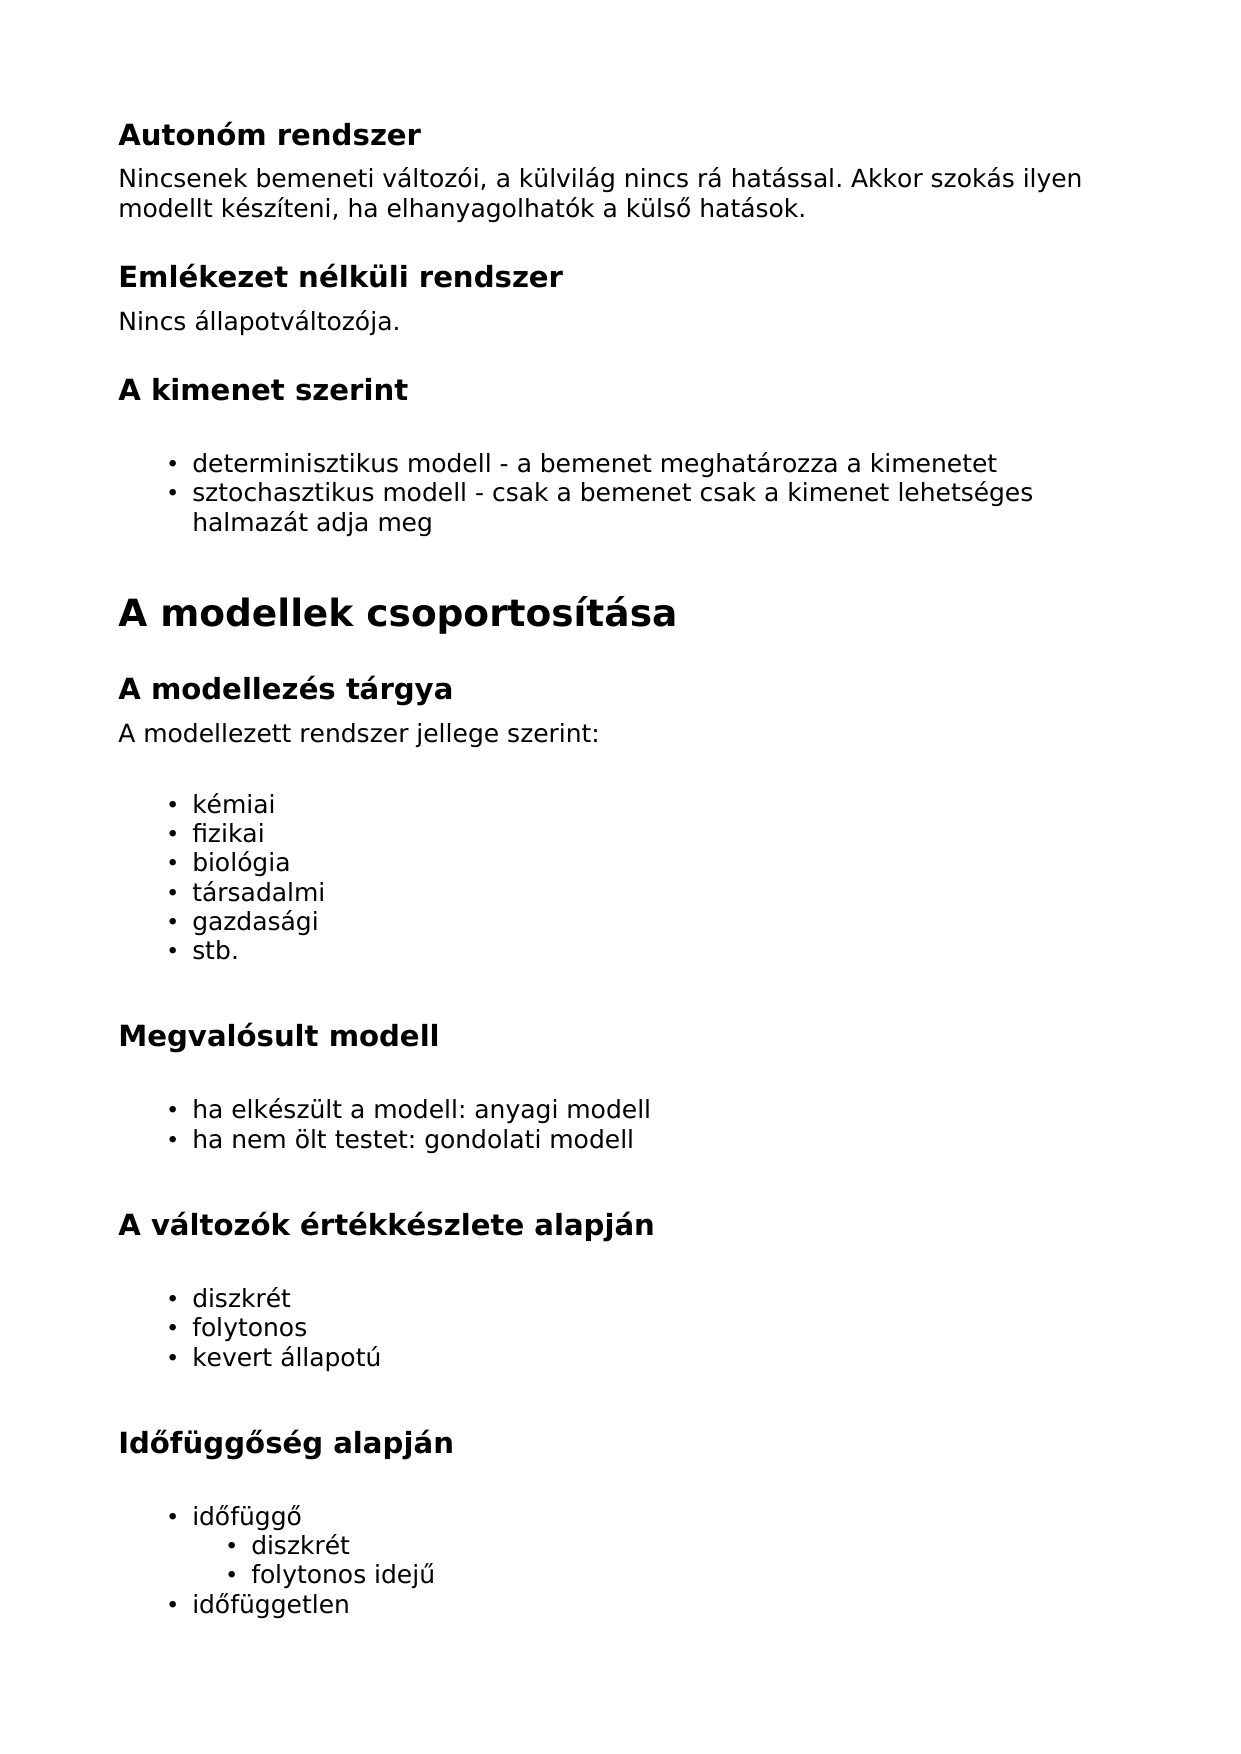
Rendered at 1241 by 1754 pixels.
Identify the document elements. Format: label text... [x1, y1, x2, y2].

list diszkrét [236, 1531, 1122, 1561]
list gazdasági [177, 907, 1122, 936]
text A modellezett rendszer jellege szerint: [118, 719, 1122, 748]
list determinisztikus modell - a bemenet meghatározza a kimenetet [177, 449, 1122, 479]
text Nincs állapotváltozója. [118, 307, 1122, 336]
list kémiai [177, 790, 1122, 819]
list időfüggetlen [177, 1590, 1122, 1619]
list fizikai [177, 819, 1122, 848]
list folytonos idejű [236, 1561, 1122, 1590]
subtitle Időfüggőség alapján [118, 1426, 1122, 1460]
list biológia [177, 848, 1122, 878]
text Nincsenek bemeneti változói, a külvilág nincs rá hatással. Akkor szokás ilyen modellt készíteni, ha elhanyagolhatók a külső hatások. [118, 164, 1122, 223]
subtitle A modellezés tárgya [118, 673, 1122, 707]
list társadalmi [177, 878, 1122, 907]
subtitle A modellek csoportosítása [118, 591, 1122, 635]
list kevert állapotú [177, 1343, 1122, 1372]
list ha nem ölt testet: gondolati modell [177, 1125, 1122, 1154]
subtitle Megvalósult modell [118, 1020, 1122, 1054]
list folytonos [177, 1313, 1122, 1343]
list stb. [177, 936, 1122, 965]
list ha elkészült a modell: anyagi modell [177, 1096, 1122, 1125]
subtitle Autonóm rendszer [118, 118, 1122, 152]
list diszkrét [177, 1284, 1122, 1313]
subtitle A kimenet szerint [118, 373, 1122, 407]
list időfüggő [177, 1502, 1122, 1531]
subtitle Emlékezet nélküli rendszer [118, 260, 1122, 294]
list sztochasztikus modell - csak a bemenet csak a kimenet lehetséges halmazát adja meg [177, 479, 1122, 537]
subtitle A változók értékkészlete alapján [118, 1208, 1122, 1242]
